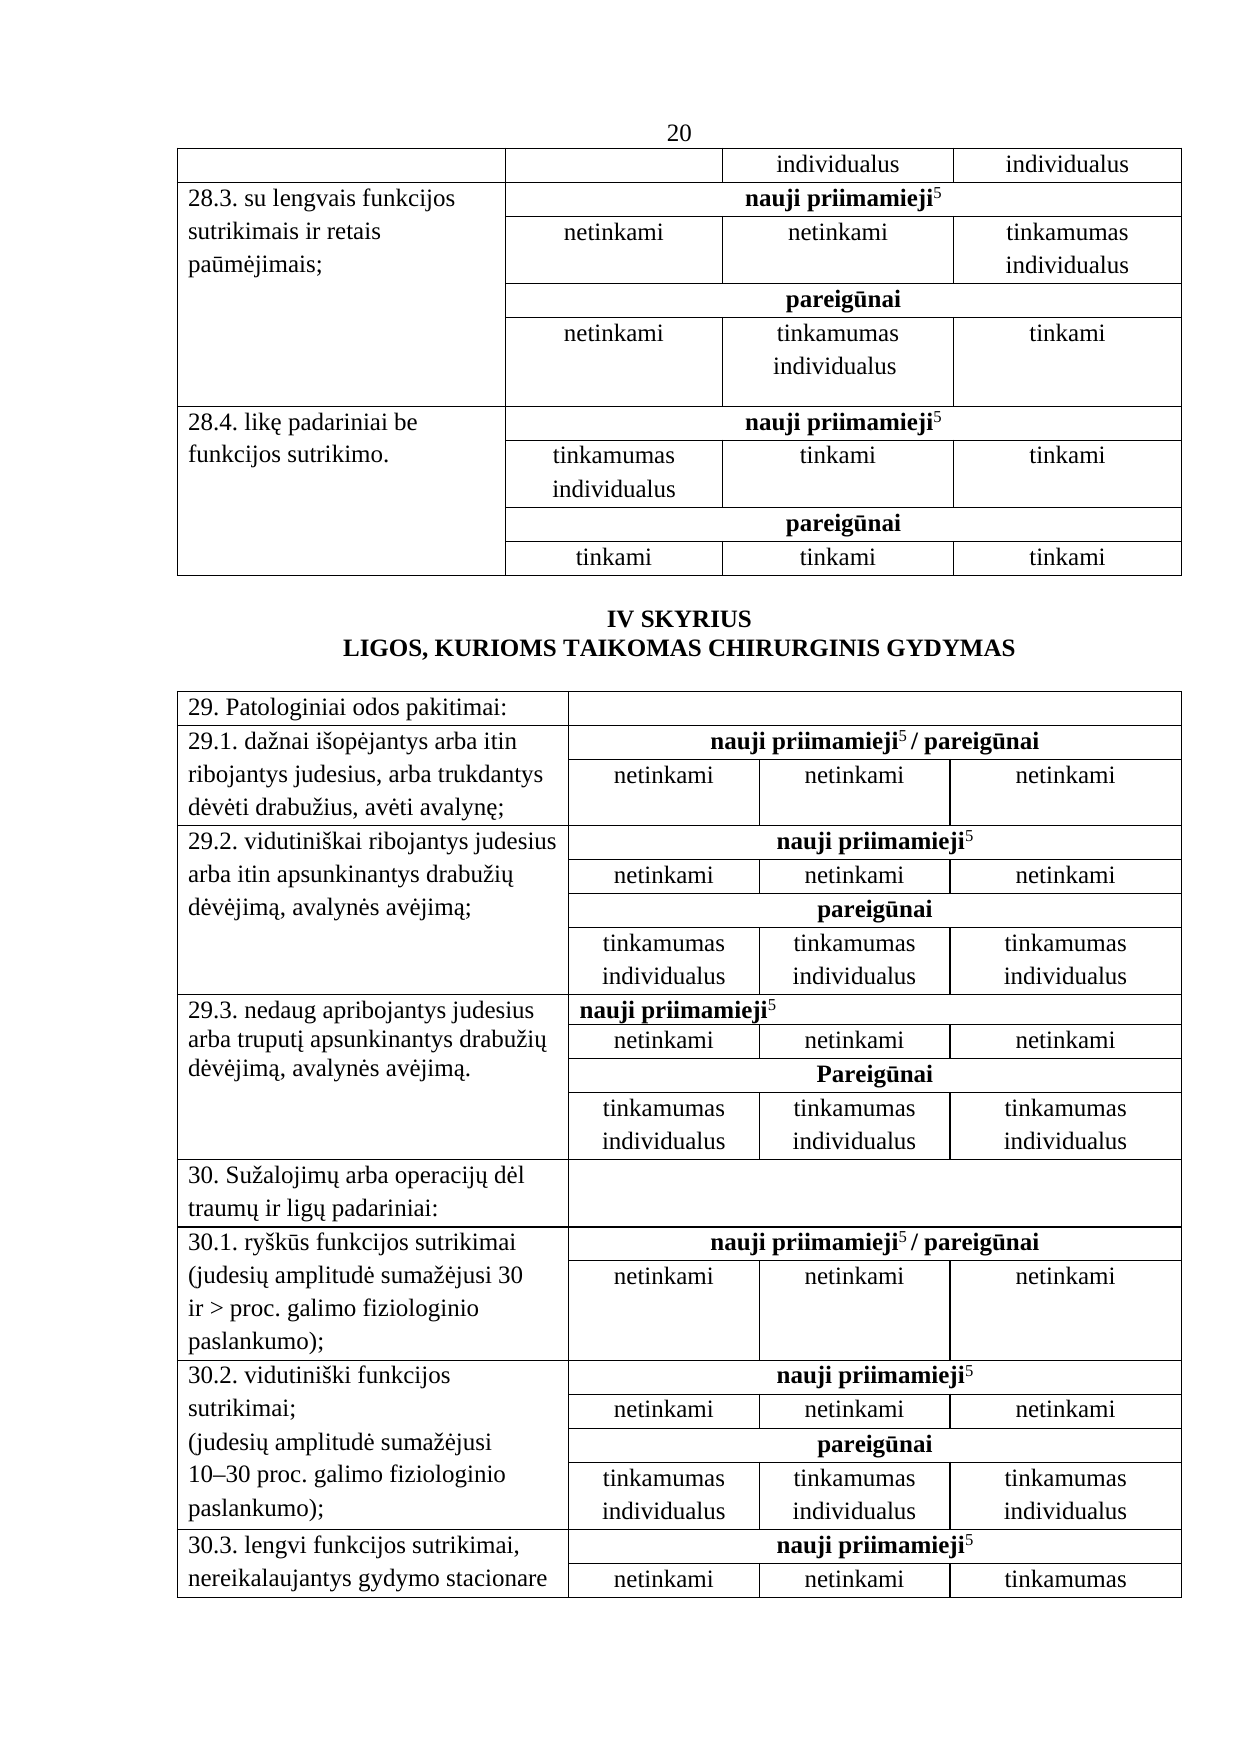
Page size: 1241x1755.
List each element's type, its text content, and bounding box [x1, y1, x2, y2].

table_cell 28.4. likę padariniai be funkcijos sutrikimo. [178, 407, 505, 575]
table_cell tinkami [954, 318, 1181, 406]
table_cell tinkamumas individualus [954, 217, 1181, 283]
table_cell netinkami [760, 1564, 949, 1597]
table_cell netinkami [951, 1025, 1181, 1058]
table_cell tinkami [723, 441, 953, 507]
table_header [569, 692, 1181, 725]
table_cell nauji priimamieji5 [569, 995, 1181, 1024]
text IV SKYRIUS [177, 604, 1181, 633]
table_cell tinkamumas individualus [569, 1463, 759, 1529]
table_cell netinkami [569, 1261, 759, 1359]
table_cell 30.1. ryškūs funkcijos sutrikimai (judesių amplitudė sumažėjusi 30 ir > proc. galimo fiziologinio paslankumo); [178, 1228, 568, 1359]
table_cell netinkami [506, 318, 722, 406]
table_cell 28.3. su lengvais funkcijos sutrikimais ir retais paūmėjimais; [178, 183, 505, 406]
table_cell 29.3. nedaug apribojantys judesius arba truputį apsunkinantys drabužių dėvėjimą, avalynės avėjimą. [178, 995, 568, 1159]
table_cell nauji priimamieji5 [506, 183, 1181, 216]
table_cell netinkami [760, 760, 949, 825]
table_cell [178, 149, 505, 182]
table_cell 30.2. vidutiniški funkcijos sutrikimai; (judesių amplitudė sumažėjusi 10–30 proc. galimo fiziologinio paslankumo); [178, 1361, 568, 1529]
table_cell [569, 1160, 1181, 1226]
table_cell netinkami [569, 760, 759, 825]
table_cell pareigūnai [569, 1429, 1181, 1462]
table_cell netinkami [760, 1261, 949, 1359]
table_cell tinkamumas individualus [723, 318, 953, 406]
table_cell individualus [723, 149, 953, 182]
table_cell 30. Sužalojimų arba operacijų dėl traumų ir ligų padariniai: [178, 1160, 568, 1226]
table_cell tinkamumas individualus [760, 1093, 949, 1159]
table_cell 29.1. dažnai išopėjantys arba itin ribojantys judesius, arba trukdantys dėvėti drabužius, avėti avalynę; [178, 726, 568, 825]
table_cell tinkami [954, 542, 1181, 575]
table_cell netinkami [951, 760, 1181, 825]
table_cell tinkamumas individualus [569, 1093, 759, 1159]
table_cell tinkamumas individualus [569, 928, 759, 994]
table_cell netinkami [569, 1395, 759, 1428]
table_cell netinkami [569, 1025, 759, 1058]
table_cell tinkamumas individualus [760, 1463, 949, 1529]
table_cell netinkami [569, 1564, 759, 1597]
table_cell nauji priimamieji5 [506, 407, 1181, 439]
table_cell netinkami [951, 1395, 1181, 1428]
table_cell 29.2. vidutiniškai ribojantys judesius arba itin apsunkinantys drabužių dėvėjimą, avalynės avėjimą; [178, 826, 568, 994]
table_header 29. Patologiniai odos pakitimai: [178, 692, 568, 725]
table_cell individualus [954, 149, 1181, 182]
table_cell nauji priimamieji5 / pareigūnai [569, 726, 1181, 759]
table_cell tinkamumas individualus [951, 1093, 1181, 1159]
table_cell nauji priimamieji5 [569, 1361, 1181, 1393]
table_cell netinkami [951, 1261, 1181, 1359]
table_cell nauji priimamieji5 / pareigūnai [569, 1228, 1181, 1260]
table_cell 30.3. lengvi funkcijos sutrikimai, nereikalaujantys gydymo stacionare [178, 1530, 568, 1597]
table_cell tinkamumas individualus [760, 928, 949, 994]
table_cell Pareigūnai [569, 1059, 1181, 1092]
table_cell netinkami [760, 860, 949, 893]
table_cell tinkami [954, 441, 1181, 507]
table_cell netinkami [760, 1395, 949, 1428]
table_cell pareigūnai [506, 508, 1181, 541]
text LIGOS, KURIOMS TAIKOMAS CHIRURGINIS GYDYMAS [177, 633, 1181, 662]
table_cell pareigūnai [569, 894, 1181, 927]
table_cell nauji priimamieji5 [569, 826, 1181, 859]
table_cell netinkami [569, 860, 759, 893]
table_cell nauji priimamieji5 [569, 1530, 1181, 1563]
table_cell tinkamumas individualus [951, 928, 1181, 994]
table_cell netinkami [723, 217, 953, 283]
table_cell tinkamumas individualus [506, 441, 722, 507]
table_cell tinkami [506, 542, 722, 575]
table_cell netinkami [951, 860, 1181, 893]
table_cell netinkami [760, 1025, 949, 1058]
table_cell tinkamumas [951, 1564, 1181, 1597]
table_cell netinkami [506, 217, 722, 283]
table_cell pareigūnai [506, 284, 1181, 317]
table_cell tinkami [723, 542, 953, 575]
table_cell [506, 149, 722, 182]
table_cell tinkamumas individualus [951, 1463, 1181, 1529]
